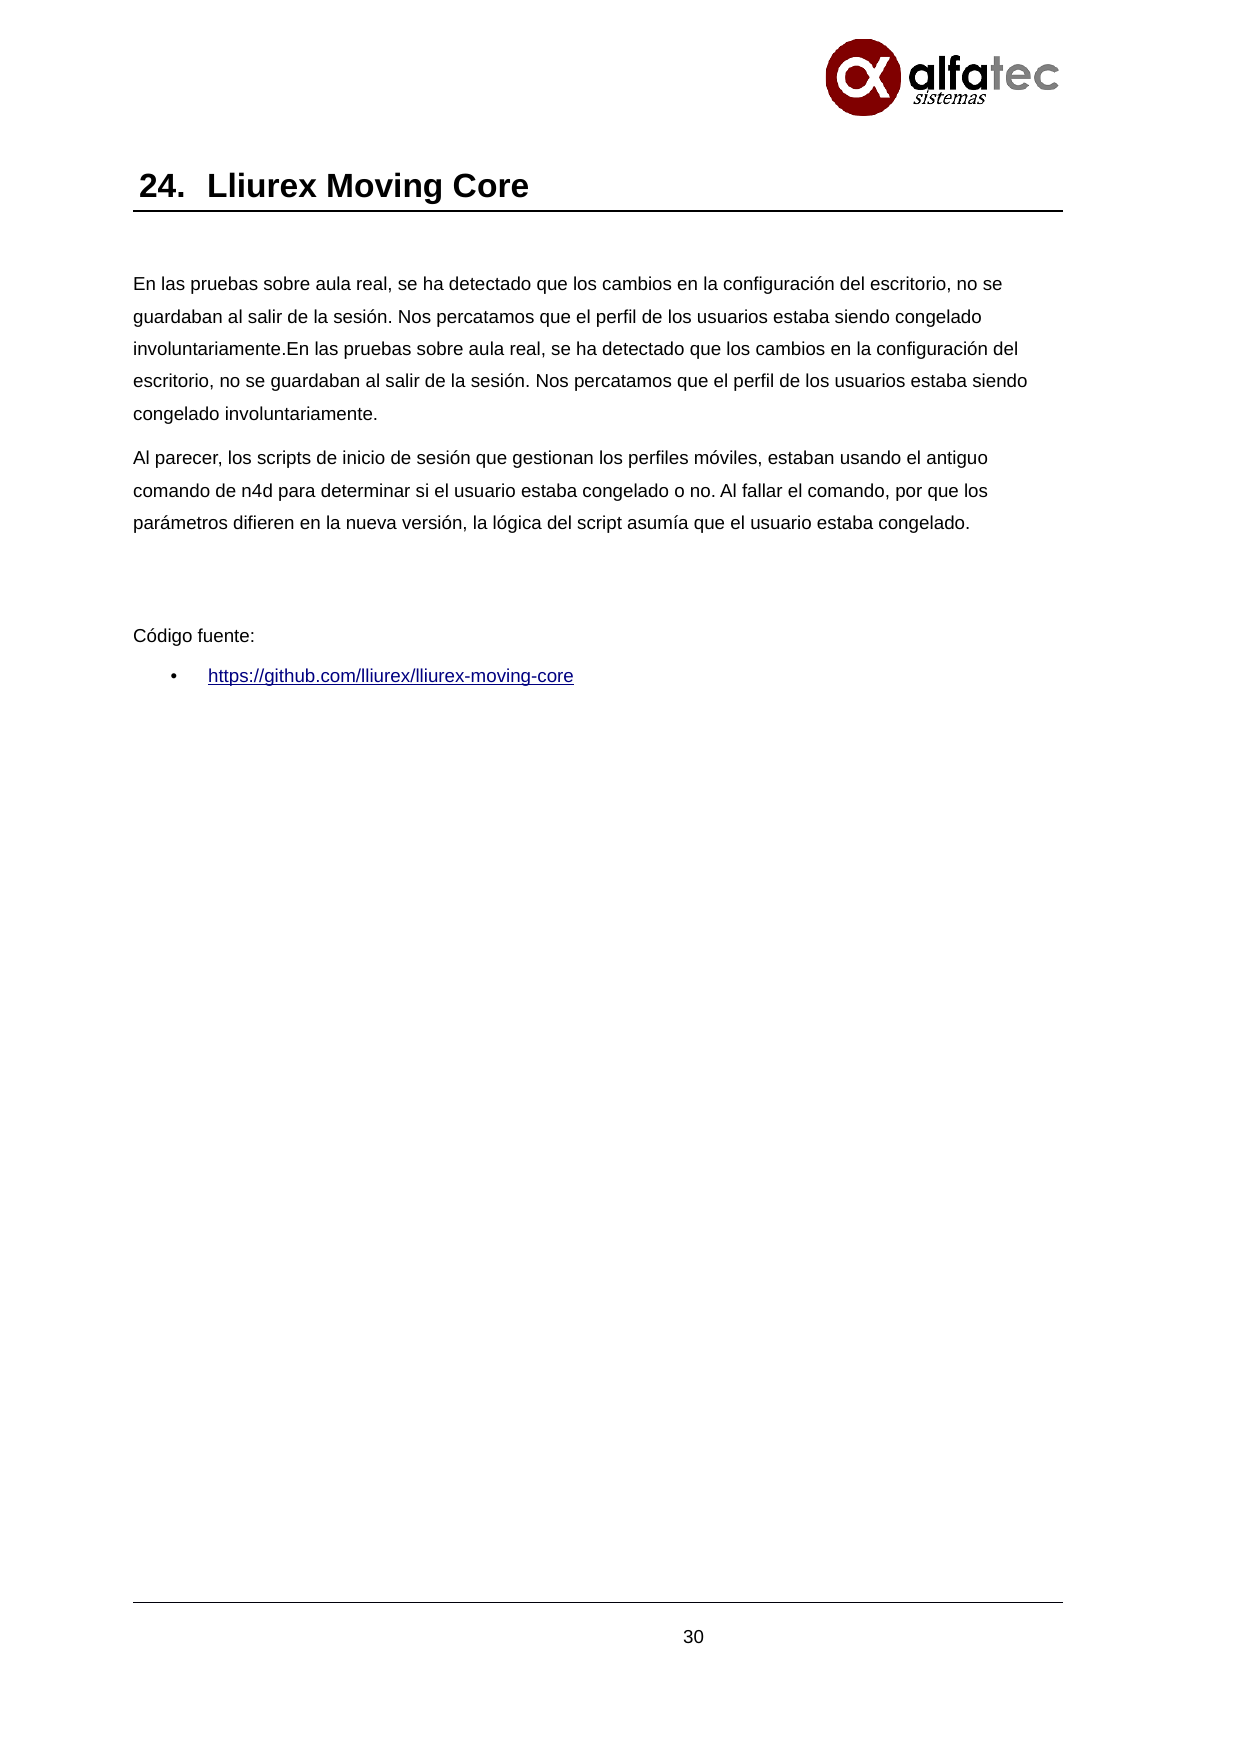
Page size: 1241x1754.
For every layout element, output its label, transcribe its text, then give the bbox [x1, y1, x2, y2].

subtitle Lliurex Moving Core [133, 159, 1063, 210]
text Al parecer, los scripts de inicio de sesión que gestionan los perfiles móviles, estaban usando el antiguo comando de n4d para determinar si el usuario estaba congelado o no. Al fallar el comando, por que los parámetros difieren en la nueva versión, la lógica del script asumía que el usuario estaba congelado. [133, 447, 1063, 533]
list https://github.com/lliurex/lliurex-moving-core [170, 665, 1063, 687]
text En las pruebas sobre aula real, se ha detectado que los cambios en la configuración del escritorio, no se guardaban al salir de la sesión. Nos percatamos que el perfil de los usuarios estaba siendo congelado involuntariamente.En las pruebas sobre aula real, se ha detectado que los cambios en la configuración del escritorio, no se guardaban al salir de la sesión. Nos percatamos que el perfil de los usuarios estaba siendo congelado involuntariamente. [133, 273, 1063, 424]
picture [825, 39, 1061, 116]
text Código fuente: [133, 625, 1063, 646]
